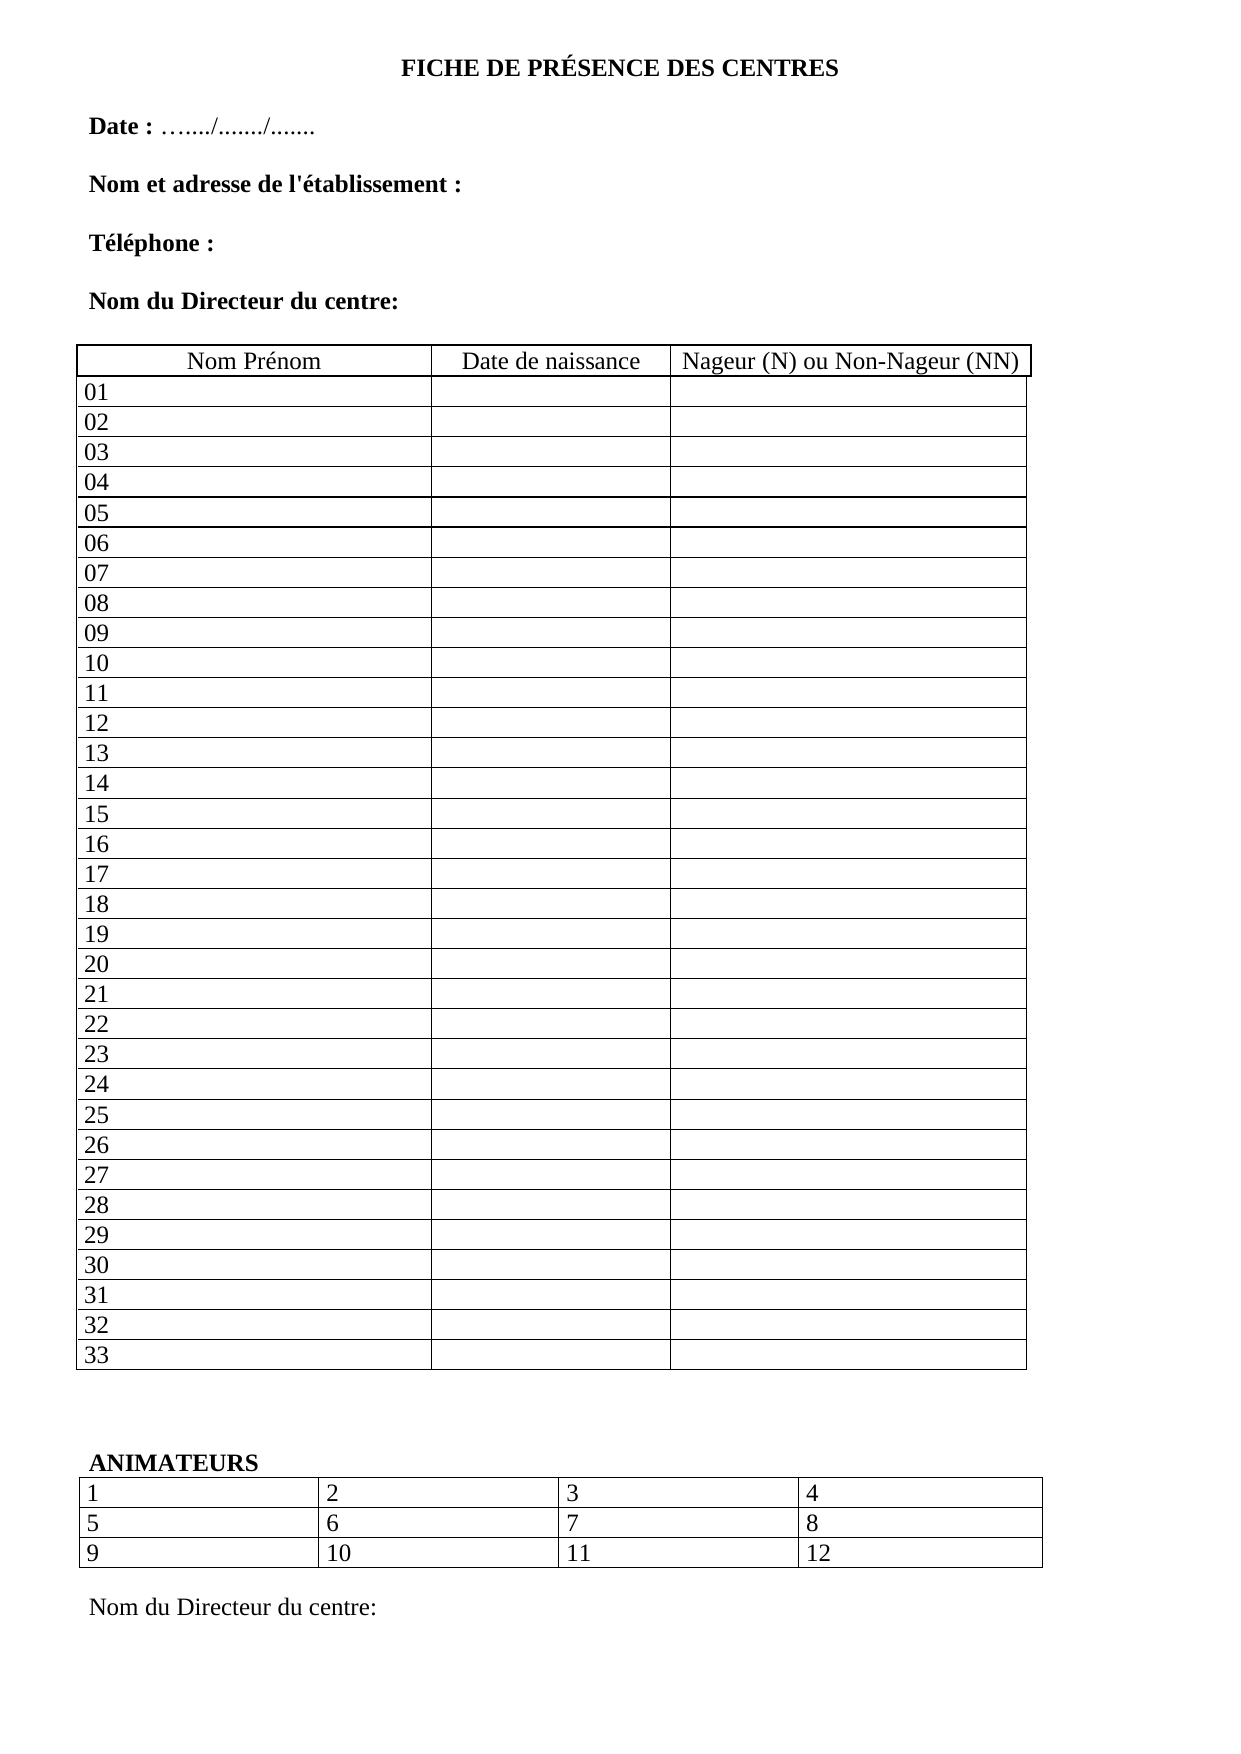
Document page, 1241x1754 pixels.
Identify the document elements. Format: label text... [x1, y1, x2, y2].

table_cell [671, 768, 1026, 797]
table_cell [432, 1039, 670, 1068]
table_cell 25 [77, 1099, 431, 1128]
table_cell 03 [77, 436, 431, 466]
table_cell [671, 1039, 1026, 1068]
table_cell [671, 467, 1026, 496]
table_cell 04 [77, 466, 431, 496]
table_cell [432, 678, 670, 707]
table_cell 18 [77, 888, 431, 918]
table_cell [1027, 377, 1031, 406]
table_header Nageur (N) ou Non-Nageur (NN) [671, 346, 1030, 375]
table_cell 11 [559, 1538, 798, 1567]
table_cell [671, 1310, 1026, 1339]
table_header Date de naissance [432, 346, 670, 375]
text Nom et adresse de l'établissement : [88, 169, 1152, 198]
table_header 3 [559, 1478, 798, 1507]
table_cell [671, 1160, 1026, 1189]
table_cell [432, 949, 670, 978]
table_cell 02 [77, 406, 431, 436]
table_cell [671, 859, 1026, 888]
table_cell 26 [77, 1129, 431, 1159]
table_cell [671, 979, 1026, 1008]
table_cell [1027, 828, 1031, 858]
table_cell [671, 799, 1026, 827]
table_cell [432, 1310, 670, 1339]
table_cell [1027, 1309, 1031, 1339]
table_cell 05 [77, 496, 431, 526]
table_cell 30 [77, 1249, 431, 1279]
table_cell 29 [77, 1219, 431, 1249]
table_cell [671, 1190, 1026, 1219]
table_cell [432, 437, 670, 466]
table_header 2 [319, 1478, 558, 1507]
table_cell [432, 1220, 670, 1249]
text ANIMATEURS [88, 1448, 1152, 1477]
table_cell [432, 738, 670, 767]
table_cell [432, 1100, 670, 1128]
table_cell [1027, 647, 1031, 677]
table_cell [1027, 406, 1031, 436]
table_cell [1027, 1219, 1031, 1249]
table_cell [1027, 1068, 1031, 1098]
table_cell [671, 738, 1026, 767]
table_cell [1027, 436, 1031, 466]
table_cell 06 [77, 526, 431, 557]
table_cell [671, 407, 1026, 436]
table_cell 7 [559, 1508, 798, 1537]
table_cell 28 [77, 1189, 431, 1219]
table_cell [1027, 466, 1031, 496]
table_cell 5 [80, 1508, 318, 1537]
table_cell 8 [799, 1508, 1042, 1537]
table_cell [1027, 1189, 1031, 1219]
table_cell [432, 889, 670, 918]
table_cell [1027, 557, 1031, 587]
table_cell [1027, 767, 1031, 797]
table_cell 6 [319, 1508, 558, 1537]
table_cell [432, 467, 670, 496]
table_cell [1027, 1159, 1031, 1189]
table_cell [432, 407, 670, 436]
table_cell [671, 558, 1026, 587]
table_cell 11 [77, 677, 431, 707]
table_cell [1027, 737, 1031, 767]
table_cell [432, 618, 670, 647]
table_header Nom Prénom [78, 346, 431, 375]
table_cell [671, 588, 1026, 617]
table_cell [1027, 707, 1031, 737]
table_cell [432, 768, 670, 797]
table_cell 15 [77, 798, 431, 827]
table_cell [671, 1130, 1026, 1159]
table_cell [432, 919, 670, 948]
table_cell [671, 949, 1026, 978]
table_cell [1027, 918, 1031, 948]
table_cell [1027, 1249, 1031, 1279]
table_cell [671, 498, 1026, 526]
table_cell [671, 528, 1026, 557]
table_cell [432, 377, 670, 406]
table_cell [432, 708, 670, 737]
table_cell [1027, 496, 1031, 526]
table_cell [671, 678, 1026, 707]
table_cell [671, 437, 1026, 466]
table_cell [671, 919, 1026, 948]
table_cell [432, 859, 670, 888]
table_cell 22 [77, 1008, 431, 1038]
table_cell [671, 708, 1026, 737]
table_cell 16 [77, 828, 431, 858]
table_header 1 [80, 1478, 318, 1507]
text FICHE DE PRÉSENCE DES CENTRES [88, 53, 1152, 82]
table_cell [671, 1069, 1026, 1098]
table_cell [671, 1100, 1026, 1128]
table_cell [1027, 978, 1031, 1008]
table_cell [1027, 1279, 1031, 1309]
table_cell [432, 1009, 670, 1038]
table_cell [432, 588, 670, 617]
table_cell [1027, 1038, 1031, 1068]
text Téléphone : [88, 227, 1152, 257]
table_cell [671, 648, 1026, 677]
table_cell [432, 1069, 670, 1098]
table_cell [671, 1220, 1026, 1249]
table_cell 31 [77, 1279, 431, 1309]
table_cell [671, 1340, 1026, 1369]
table_cell [671, 1280, 1026, 1309]
table_cell [1027, 1339, 1031, 1369]
table_cell [432, 1280, 670, 1309]
table_cell [1027, 677, 1031, 707]
table_cell [432, 558, 670, 587]
table_cell [432, 1340, 670, 1369]
table_cell 13 [77, 737, 431, 767]
text Nom du Directeur du centre: [88, 1592, 1152, 1621]
table_cell [1027, 526, 1031, 557]
table_cell [432, 799, 670, 827]
table_cell 10 [77, 647, 431, 677]
table_cell [1027, 888, 1031, 918]
table_cell 09 [77, 617, 431, 647]
table_cell [432, 528, 670, 557]
table_cell 24 [77, 1068, 431, 1098]
table_cell [1027, 1129, 1031, 1159]
table_cell [671, 829, 1026, 858]
table_cell 27 [77, 1159, 431, 1189]
table_cell 10 [319, 1538, 558, 1567]
table_cell 21 [77, 978, 431, 1008]
table_cell [432, 1190, 670, 1219]
table_cell [1027, 1099, 1031, 1128]
table_cell 23 [77, 1038, 431, 1068]
table_cell 12 [799, 1538, 1042, 1567]
table_cell [671, 1009, 1026, 1038]
table_cell [1027, 587, 1031, 617]
table_cell 17 [77, 858, 431, 888]
table_cell 32 [77, 1309, 431, 1339]
table_cell [432, 1250, 670, 1279]
table_cell 9 [80, 1538, 318, 1567]
table_cell 12 [77, 707, 431, 737]
table_cell [671, 377, 1026, 406]
text Nom du Directeur du centre: [88, 286, 1152, 315]
table_cell [1027, 858, 1031, 888]
table_cell [1027, 948, 1031, 978]
table_cell 33 [77, 1339, 431, 1369]
table_cell [671, 1250, 1026, 1279]
table_cell [671, 618, 1026, 647]
table_header 4 [799, 1478, 1042, 1507]
table_cell 19 [77, 918, 431, 948]
table_cell [1027, 617, 1031, 647]
table_cell [1027, 798, 1031, 827]
table_cell [432, 648, 670, 677]
table_cell [432, 829, 670, 858]
table_cell [432, 498, 670, 526]
table_cell [432, 979, 670, 1008]
table_cell [432, 1130, 670, 1159]
table_cell 01 [77, 377, 431, 406]
table_cell 14 [77, 767, 431, 797]
table_cell 20 [77, 948, 431, 978]
table_cell 07 [77, 557, 431, 587]
text Date : …..../......./....... [88, 111, 1152, 140]
table_cell [1027, 1008, 1031, 1038]
table_cell 08 [77, 587, 431, 617]
table_cell [432, 1160, 670, 1189]
table_cell [671, 889, 1026, 918]
